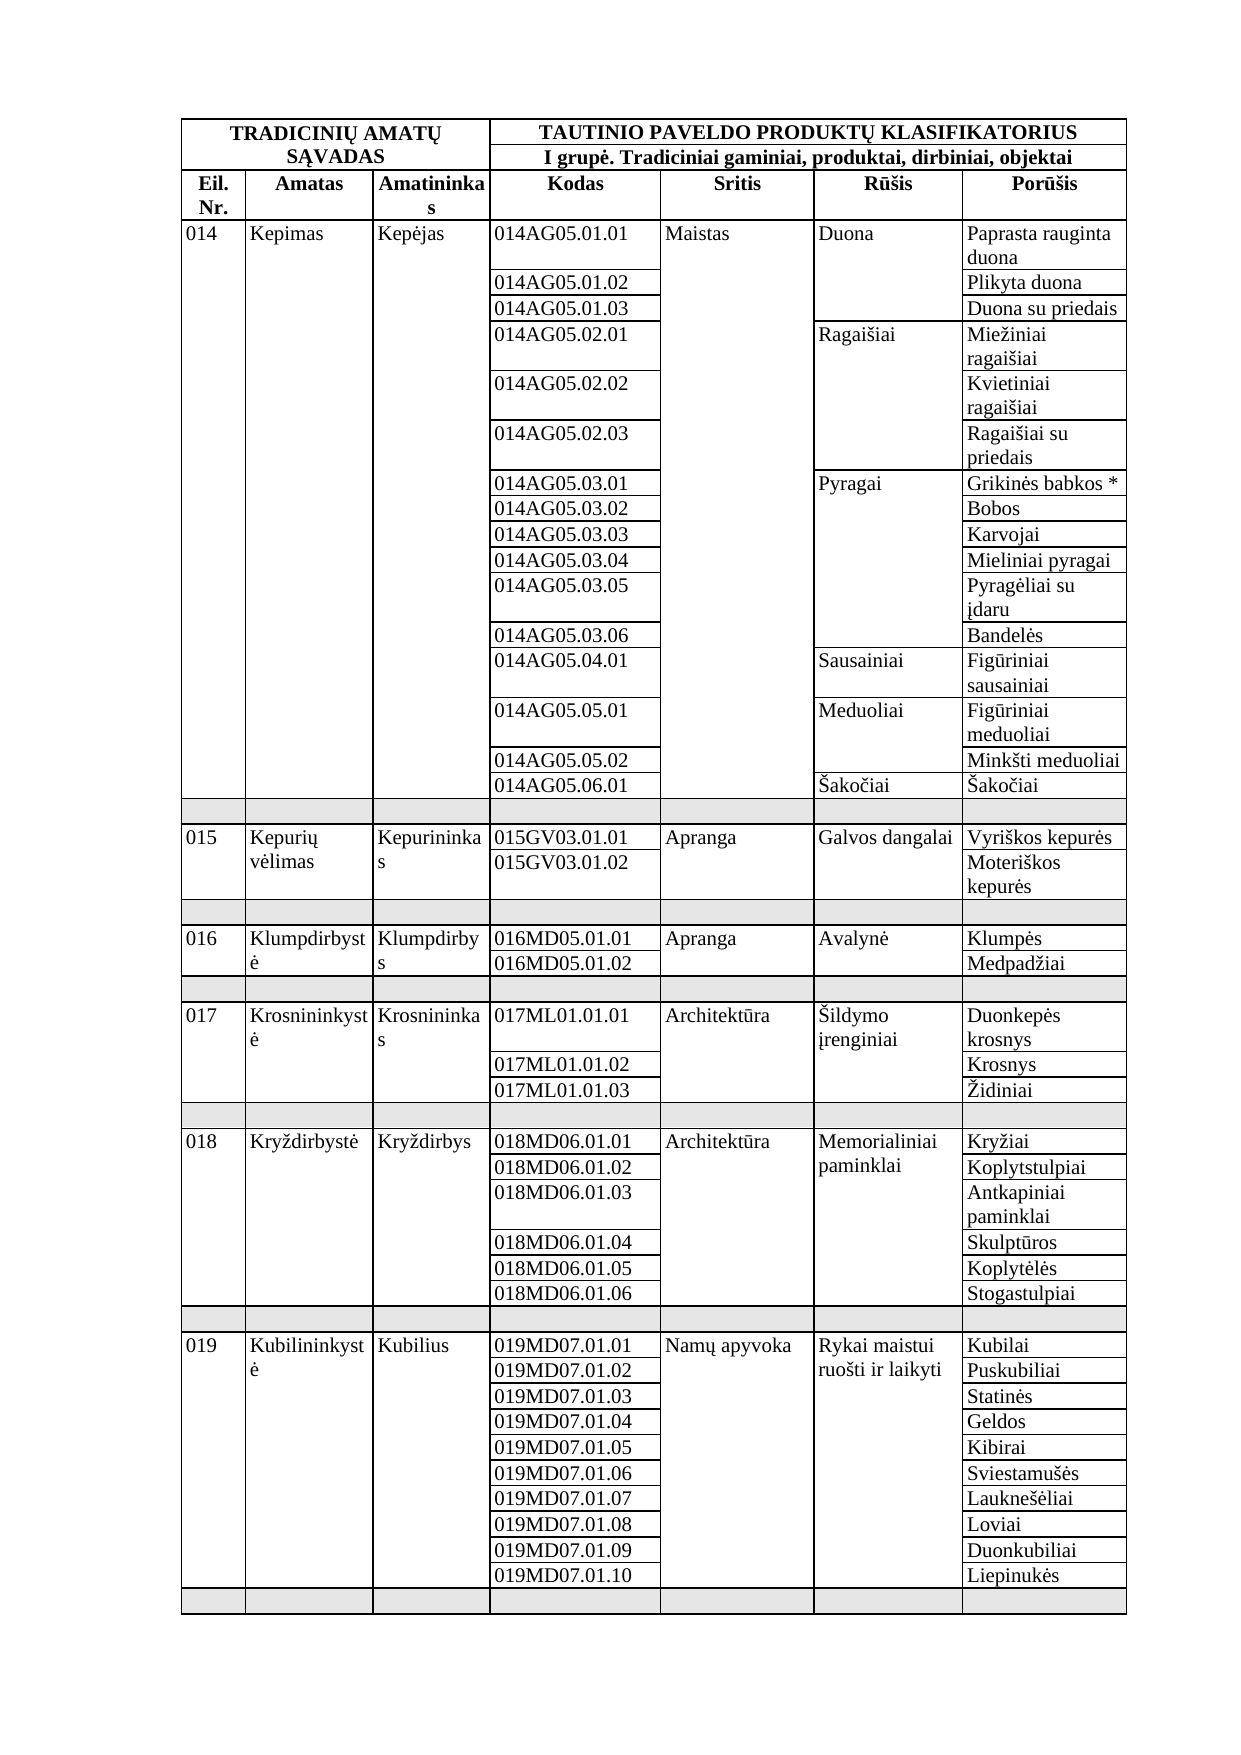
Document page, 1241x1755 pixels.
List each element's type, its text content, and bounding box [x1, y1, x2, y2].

table_cell 019MD07.01.07 [491, 1486, 660, 1510]
table_cell 019MD07.01.03 [491, 1384, 660, 1408]
table_cell Lauknešėliai [963, 1486, 1126, 1510]
table_cell 014AG05.01.01 [491, 221, 660, 269]
table_cell 019MD07.01.09 [491, 1538, 660, 1562]
table_cell 014AG05.03.05 [491, 573, 660, 621]
table_cell Koplytėlės [963, 1256, 1126, 1280]
table_cell Vyriškos kepurės [963, 825, 1126, 849]
table_cell [182, 1103, 245, 1127]
table_cell Geldos [963, 1410, 1126, 1433]
table_cell Rykai maistui ruošti ir laikyti [815, 1333, 962, 1587]
table_cell Duonkepės krosnys [963, 1003, 1126, 1051]
table_cell [491, 1589, 660, 1613]
table_cell Galvos dangalai [815, 825, 962, 898]
table_cell Ragaišiai [815, 322, 962, 469]
table_cell Sviestamušės [963, 1461, 1126, 1485]
table_cell 018MD06.01.02 [491, 1155, 660, 1179]
table_cell 014AG05.06.01 [491, 773, 660, 797]
table_cell [815, 900, 962, 924]
table_cell Kepurių vėlimas [246, 825, 372, 898]
table_cell Avalynė [815, 926, 962, 975]
table_cell 018 [182, 1129, 245, 1305]
table_cell Duona [815, 221, 962, 320]
table_cell [374, 1103, 489, 1127]
table_cell 019MD07.01.04 [491, 1410, 660, 1433]
table_cell Amatininkas [374, 171, 489, 219]
table_cell 018MD06.01.04 [491, 1230, 660, 1254]
table_cell [661, 1103, 813, 1127]
table_cell Klumpdirbys [374, 926, 489, 975]
table_cell [661, 1589, 813, 1613]
table_cell [182, 1307, 245, 1331]
table_cell [491, 1103, 660, 1127]
table_cell Klumpės [963, 926, 1126, 950]
table_cell 018MD06.01.05 [491, 1256, 660, 1280]
table_cell [963, 1103, 1126, 1127]
table_cell Eil. Nr. [182, 171, 245, 219]
table_cell 015GV03.01.01 [491, 825, 660, 849]
table_cell Mieliniai pyragai [963, 548, 1126, 572]
table_cell 014AG05.03.03 [491, 522, 660, 546]
table_cell [182, 799, 245, 823]
table_cell 014AG05.03.01 [491, 471, 660, 495]
table_cell Stogastulpiai [963, 1281, 1126, 1305]
table_cell Šakočiai [815, 773, 962, 797]
table_cell Puskubiliai [963, 1358, 1126, 1382]
table_cell 016MD05.01.02 [491, 951, 660, 975]
table_cell Rūšis [815, 171, 962, 219]
table_cell 014AG05.01.03 [491, 296, 660, 320]
table_cell Kryždirbys [374, 1129, 489, 1305]
table_cell [815, 1103, 962, 1127]
table_cell [815, 1307, 962, 1331]
table_cell Kepimas [246, 221, 372, 797]
table_cell 014AG05.05.02 [491, 748, 660, 772]
table_cell Amatas [246, 171, 372, 219]
table_cell [374, 977, 489, 1001]
table_cell 019MD07.01.08 [491, 1512, 660, 1536]
table_cell 014AG05.02.01 [491, 322, 660, 370]
table_cell 019MD07.01.02 [491, 1358, 660, 1382]
table_cell Pyragai [815, 471, 962, 647]
table_cell Memorialiniai paminklai [815, 1129, 962, 1305]
table_cell [491, 799, 660, 823]
table_cell Namų apyvoka [661, 1333, 813, 1587]
table_cell Duonkubiliai [963, 1538, 1126, 1562]
table_cell Kvietiniai ragaišiai [963, 371, 1126, 419]
table_cell Sausainiai [815, 648, 962, 697]
table_cell Architektūra [661, 1003, 813, 1102]
table_cell 014AG05.02.03 [491, 421, 660, 469]
table_cell 017ML01.01.02 [491, 1052, 660, 1076]
table_cell 018MD06.01.06 [491, 1281, 660, 1305]
table_header TAUTINIO PAVELDO PRODUKTŲ KLASIFIKATORIUS [491, 120, 1126, 144]
table_cell Duona su priedais [963, 296, 1126, 320]
table_cell [182, 977, 245, 1001]
table_cell Minkšti meduoliai [963, 748, 1126, 772]
table_cell [246, 1589, 372, 1613]
table_header TRADICINIŲ AMATŲ SĄVADAS [182, 120, 489, 169]
table_cell [246, 1307, 372, 1331]
table_cell 014AG05.03.04 [491, 548, 660, 572]
table_cell Koplytstulpiai [963, 1155, 1126, 1179]
table_cell Figūriniai meduoliai [963, 698, 1126, 746]
table_cell Ragaišiai su priedais [963, 421, 1126, 469]
table_cell Kubilai [963, 1333, 1126, 1357]
table_cell Židiniai [963, 1078, 1126, 1102]
table_cell [374, 900, 489, 924]
table_cell [963, 1307, 1126, 1331]
table_cell [661, 1307, 813, 1331]
table_cell 016 [182, 926, 245, 975]
table_cell [661, 799, 813, 823]
table_cell Kryždirbystė [246, 1129, 372, 1305]
table_cell [661, 977, 813, 1001]
table_cell [246, 977, 372, 1001]
table_cell 017ML01.01.03 [491, 1078, 660, 1102]
table_cell [963, 1589, 1126, 1613]
table_cell [963, 900, 1126, 924]
table_cell [815, 799, 962, 823]
table_cell [246, 799, 372, 823]
table_cell 019 [182, 1333, 245, 1587]
table_cell 014 [182, 221, 245, 797]
table_cell Pyragėliai su įdaru [963, 573, 1126, 621]
table_cell Meduoliai [815, 698, 962, 772]
table_cell 014AG05.05.01 [491, 698, 660, 746]
table_cell 014AG05.01.02 [491, 270, 660, 294]
table_cell Loviai [963, 1512, 1126, 1536]
table_cell I grupė. Tradiciniai gaminiai, produktai, dirbiniai, objektai [491, 145, 1126, 169]
table_cell Krosnininkystė [246, 1003, 372, 1102]
table_cell Kepurininkas [374, 825, 489, 898]
table_cell Apranga [661, 926, 813, 975]
table_cell 019MD07.01.01 [491, 1333, 660, 1357]
table_cell Statinės [963, 1384, 1126, 1408]
table_cell Medpadžiai [963, 951, 1126, 975]
table_cell Paprasta rauginta duona [963, 221, 1126, 269]
table_cell [246, 1103, 372, 1127]
table_cell Miežiniai ragaišiai [963, 322, 1126, 370]
table_cell Grikinės babkos * [963, 471, 1126, 495]
table_cell 014AG05.04.01 [491, 648, 660, 697]
table_cell 014AG05.03.06 [491, 623, 660, 647]
table_cell Porūšis [963, 171, 1126, 219]
table_cell Plikyta duona [963, 270, 1126, 294]
table_cell 019MD07.01.05 [491, 1435, 660, 1459]
table_cell Moteriškos kepurės [963, 850, 1126, 898]
table_cell Liepinukės [963, 1563, 1126, 1587]
table_cell Karvojai [963, 522, 1126, 546]
table_cell Maistas [661, 221, 813, 797]
table_cell Bandelės [963, 623, 1126, 647]
table_cell [246, 900, 372, 924]
table_cell [182, 1589, 245, 1613]
table_cell Kubilininkystė [246, 1333, 372, 1587]
table_cell Kibirai [963, 1435, 1126, 1459]
table_cell 015 [182, 825, 245, 898]
table_cell 015GV03.01.02 [491, 850, 660, 898]
table_cell Šildymo įrenginiai [815, 1003, 962, 1102]
table_cell 016MD05.01.01 [491, 926, 660, 950]
table_cell [374, 799, 489, 823]
table_cell Kryžiai [963, 1129, 1126, 1153]
table_cell [815, 1589, 962, 1613]
table_cell [963, 977, 1126, 1001]
table_cell 014AG05.03.02 [491, 496, 660, 520]
table_cell Kodas [491, 171, 660, 219]
table_cell Krosnys [963, 1052, 1126, 1076]
table_cell Sritis [661, 171, 813, 219]
table_cell [661, 900, 813, 924]
table_cell [491, 1307, 660, 1331]
table_cell Kepėjas [374, 221, 489, 797]
table_cell 019MD07.01.06 [491, 1461, 660, 1485]
table_cell [815, 977, 962, 1001]
table_cell Skulptūros [963, 1230, 1126, 1254]
table_cell [182, 900, 245, 924]
table_cell 018MD06.01.01 [491, 1129, 660, 1153]
table_cell Antkapiniai paminklai [963, 1180, 1126, 1228]
table_cell Apranga [661, 825, 813, 898]
table_cell Kubilius [374, 1333, 489, 1587]
table_cell [374, 1307, 489, 1331]
table_cell 019MD07.01.10 [491, 1563, 660, 1587]
table_cell Figūriniai sausainiai [963, 648, 1126, 697]
table_cell Šakočiai [963, 773, 1126, 797]
table_cell [491, 900, 660, 924]
table_cell Bobos [963, 496, 1126, 520]
table_cell Architektūra [661, 1129, 813, 1305]
table_cell [491, 977, 660, 1001]
table_cell 017ML01.01.01 [491, 1003, 660, 1051]
table_cell 017 [182, 1003, 245, 1102]
table_cell 014AG05.02.02 [491, 371, 660, 419]
table_cell [374, 1589, 489, 1613]
table_cell Klumpdirbystė [246, 926, 372, 975]
table_cell Krosnininkas [374, 1003, 489, 1102]
table_cell 018MD06.01.03 [491, 1180, 660, 1228]
table_cell [963, 799, 1126, 823]
